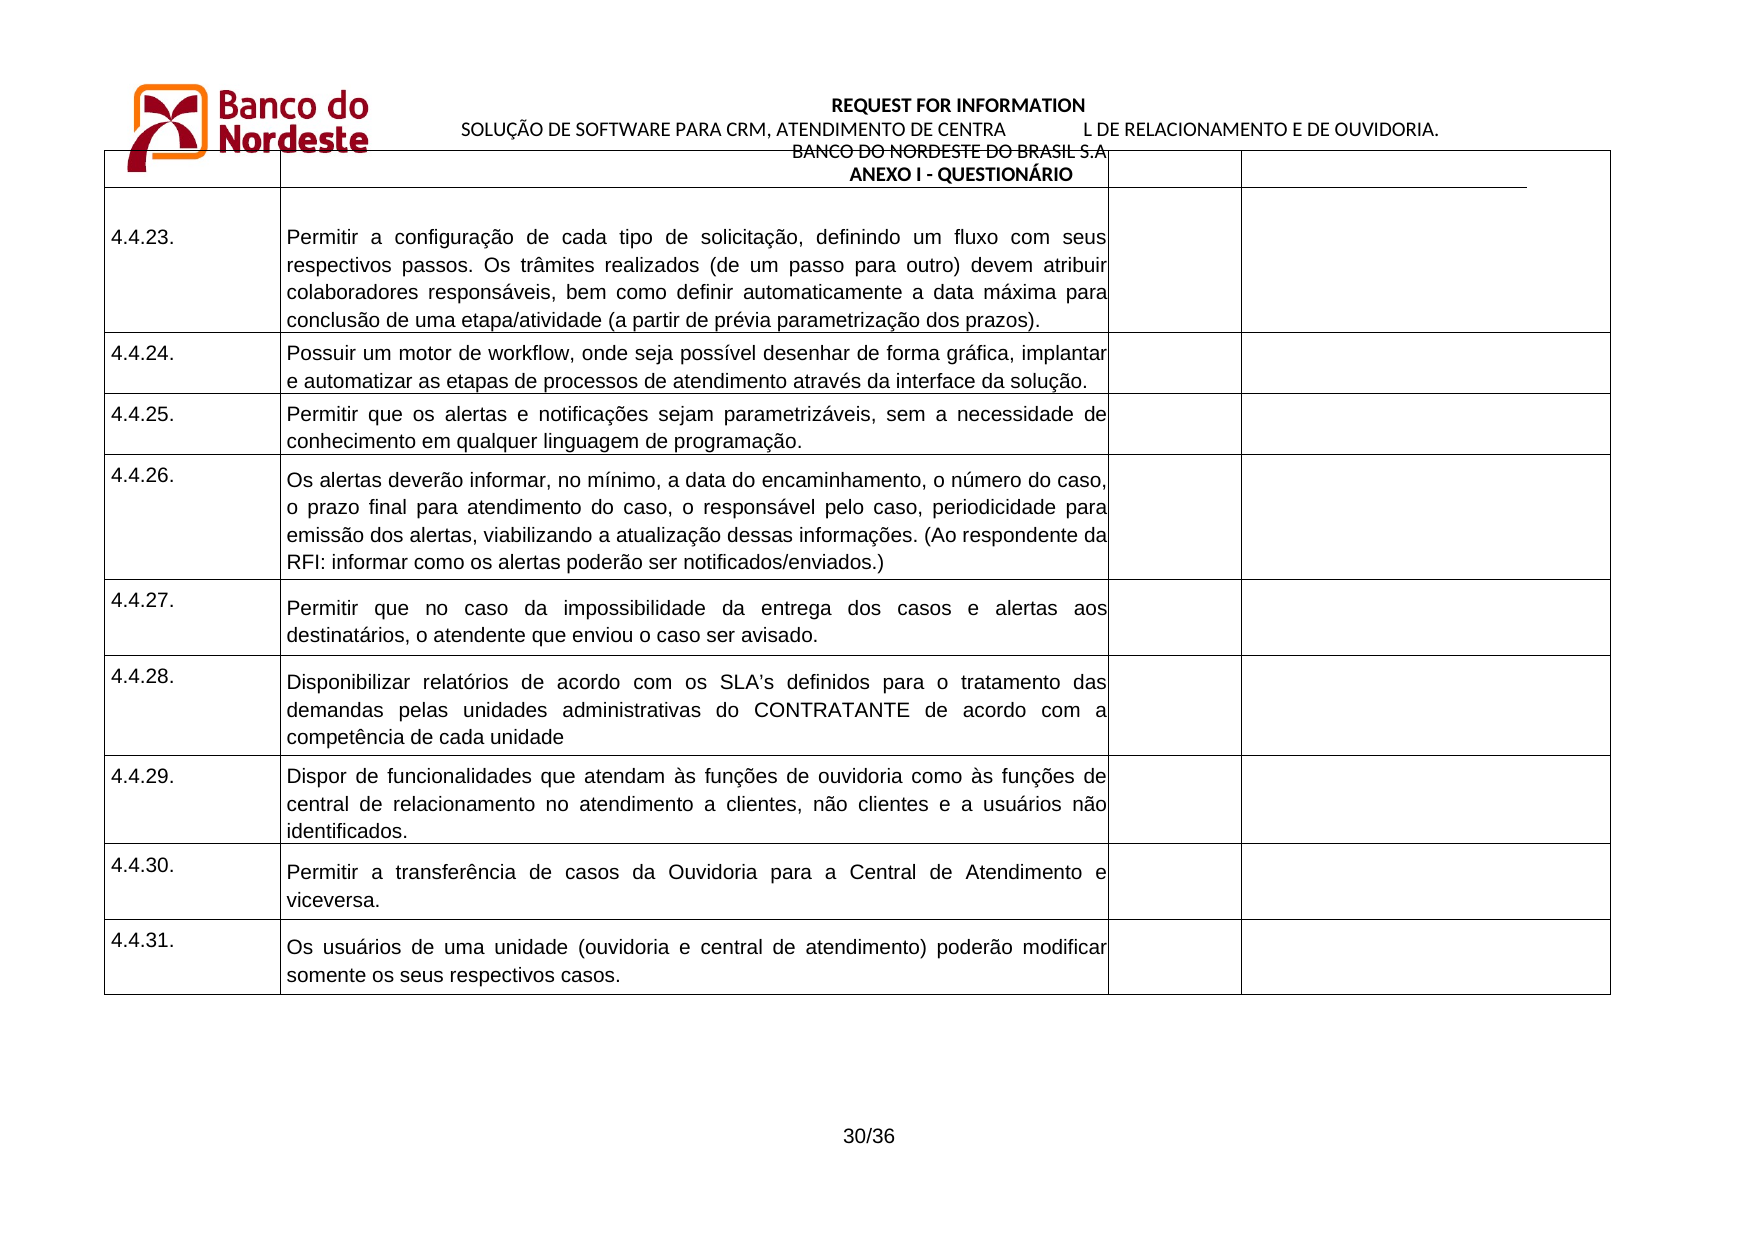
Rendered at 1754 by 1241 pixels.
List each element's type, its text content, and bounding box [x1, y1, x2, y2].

table_cell [1242, 394, 1610, 453]
table_cell Os usuários de uma unidade (ouvidoria e central de atendimento) poderão modificar somente os seus respectivos casos. [281, 920, 1108, 994]
table_cell 4.4.23. [105, 151, 280, 332]
table_cell Disponibilizar relatórios de acordo com os SLA’s definidos para o tratamento das demandas pelas unidades administrativas do CONTRATANTE de acordo com a competência de cada unidade [281, 656, 1108, 755]
table_cell [1242, 580, 1610, 654]
table_cell [1242, 920, 1610, 994]
table_cell [1242, 844, 1610, 919]
table_cell 4.4.29. [105, 756, 280, 843]
table_cell Possuir um motor de workflow, onde seja possível desenhar de forma gráfica, implantar e automatizar as etapas de processos de atendimento através da interface da solução. [281, 333, 1108, 392]
table_cell Permitir que no caso da impossibilidade da entrega dos casos e alertas aos destinatários, o atendente que enviou o caso ser avisado. [281, 580, 1108, 654]
table_cell 4.4.30. [105, 844, 280, 919]
table_cell [1109, 394, 1241, 453]
table_cell Dispor de funcionalidades que atendam às funções de ouvidoria como às funções de central de relacionamento no atendimento a clientes, não clientes e a usuários não identificados. [281, 756, 1108, 843]
table_cell 4.4.28. [105, 656, 280, 755]
table_cell 4.4.24. [105, 333, 280, 392]
table_cell [1109, 844, 1241, 919]
table_cell [1109, 455, 1241, 579]
table_cell [1109, 756, 1241, 843]
table_cell Permitir a transferência de casos da Ouvidoria para a Central de Atendimento e viceversa. [281, 844, 1108, 919]
table_cell Os alertas deverão informar, no mínimo, a data do encaminhamento, o número do caso, o prazo final para atendimento do caso, o responsável pelo caso, periodicidade para emissão dos alertas, viabilizando a atualização dessas informações. (Ao respondente da RFI: informar como os alertas poderão ser notificados/enviados.) [281, 455, 1108, 579]
picture [117, 73, 375, 150]
table_cell Permitir a configuração de cada tipo de solicitação, definindo um fluxo com seus respectivos passos. Os trâmites realizados (de um passo para outro) devem atribuir colaboradores responsáveis, bem como definir automaticamente a data máxima para conclusão de uma etapa/atividade (a partir de prévia parametrização dos prazos). [281, 151, 1108, 332]
table_cell 4.4.25. [105, 394, 280, 453]
table_cell [1109, 580, 1241, 654]
table_cell [1109, 333, 1241, 392]
table_cell 4.4.27. [105, 580, 280, 654]
table_cell 4.4.26. [105, 455, 280, 579]
table_cell Permitir que os alertas e notificações sejam parametrizáveis, sem a necessidade de conhecimento em qualquer linguagem de programação. [281, 394, 1108, 453]
table_cell [1242, 455, 1610, 579]
table_cell [1242, 151, 1610, 332]
table_cell [1109, 151, 1241, 332]
table_cell 4.4.31. [105, 920, 280, 994]
table_cell [1242, 333, 1610, 392]
table_cell [1109, 920, 1241, 994]
table_cell [1242, 756, 1610, 843]
table_cell [1242, 656, 1610, 755]
table_cell [1109, 656, 1241, 755]
